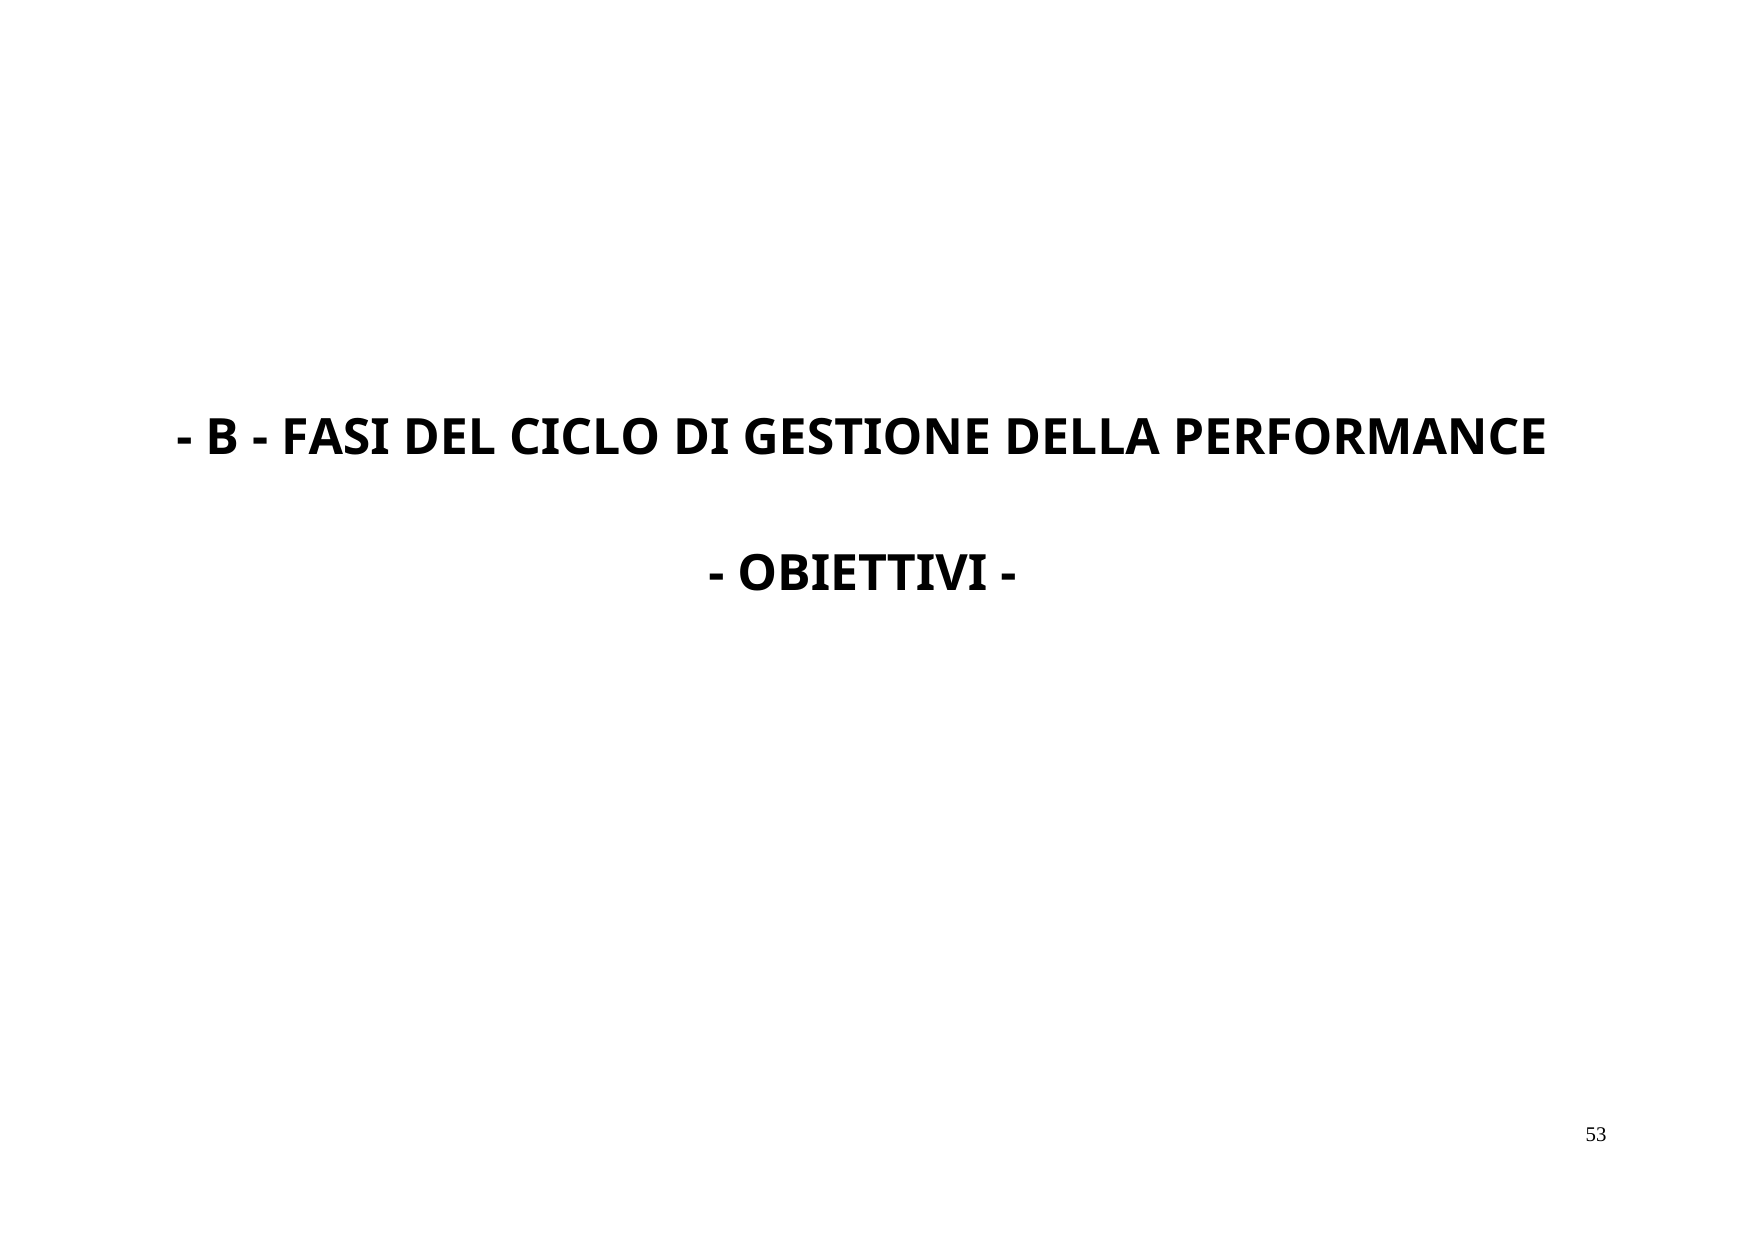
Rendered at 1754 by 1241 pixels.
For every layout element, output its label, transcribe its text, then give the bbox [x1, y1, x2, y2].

text - B - FASI DEL CICLO DI GESTIONE DELLA PERFORMANCE [118, 401, 1606, 469]
text - OBIETTIVI - [118, 537, 1606, 605]
